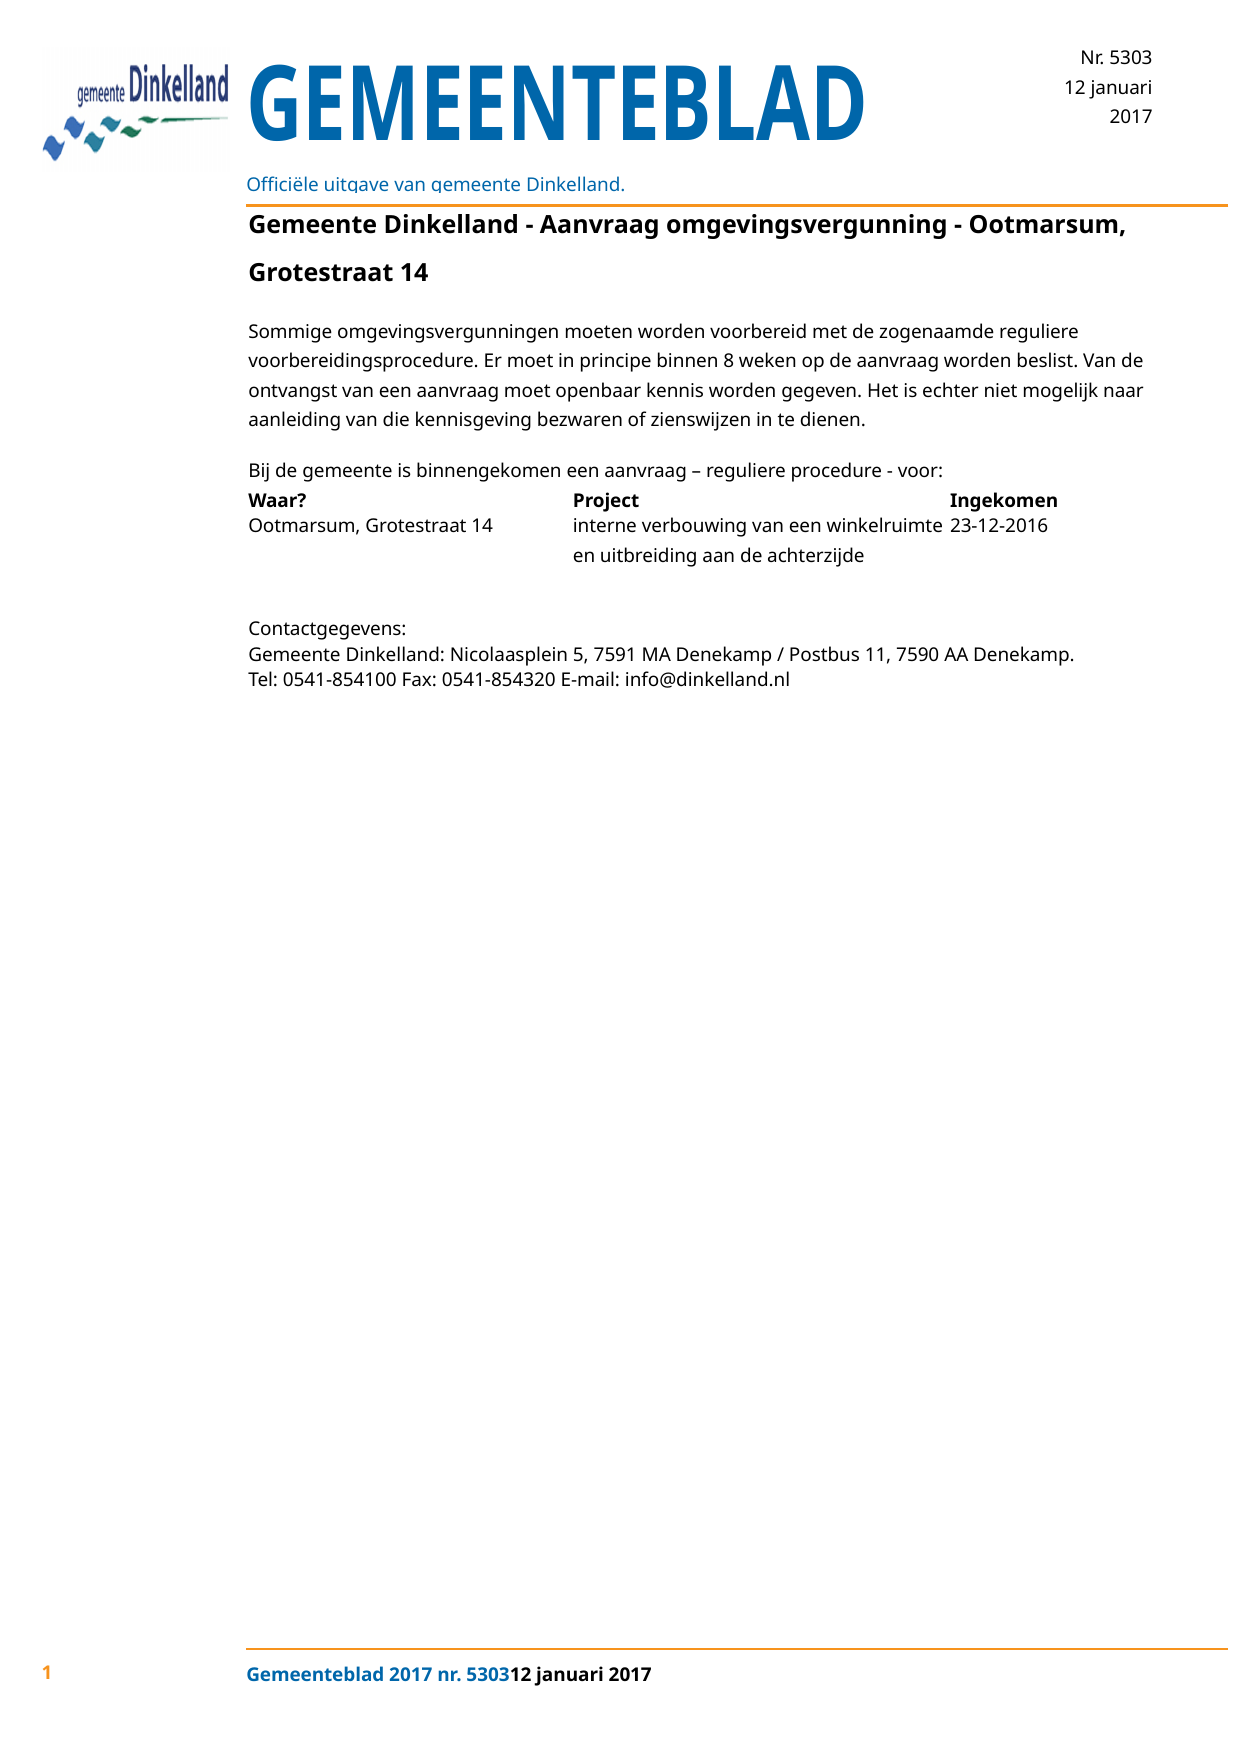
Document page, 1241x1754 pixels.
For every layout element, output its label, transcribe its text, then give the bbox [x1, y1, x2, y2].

text Gemeente Dinkelland - Aanvraag omgevingsvergunning - Ootmarsum, Grotestraat 14 [248, 207, 1152, 288]
table_header Project [573, 487, 950, 512]
text Tel: 0541-854100 Fax: 0541-854320 E-mail: info@dinkelland.nl [248, 666, 1152, 692]
text Bij de gemeente is binnengekomen een aanvraag – reguliere procedure - voor: [248, 457, 1152, 483]
table_header Ingekomen [950, 487, 1152, 512]
table_header Waar? [248, 487, 573, 512]
text Contactgegevens: [248, 615, 1152, 641]
text Sommige omgevingsvergunningen moeten worden voorbereid met de zogenaamde reguliere voorbereidingsprocedure. Er moet in principe binnen 8 weken op de aanvraag worden beslist. Van de ontvangst van een aanvraag moet openbaar kennis worden gegeven. Het is echter niet mogelijk naar aanleiding van die kennisgeving bezwaren of zienswijzen in te dienen. [248, 318, 1152, 432]
picture [41, 47, 231, 172]
table_cell 23-12-2016 [950, 513, 1152, 568]
text Gemeente Dinkelland: Nicolaasplein 5, 7591 MA Denekamp / Postbus 11, 7590 AA Denekamp. [248, 641, 1152, 666]
table_cell Ootmarsum, Grotestraat 14 [248, 513, 573, 568]
table_cell interne verbouwing van een winkelruimte en uitbreiding aan de achterzijde [573, 513, 950, 568]
